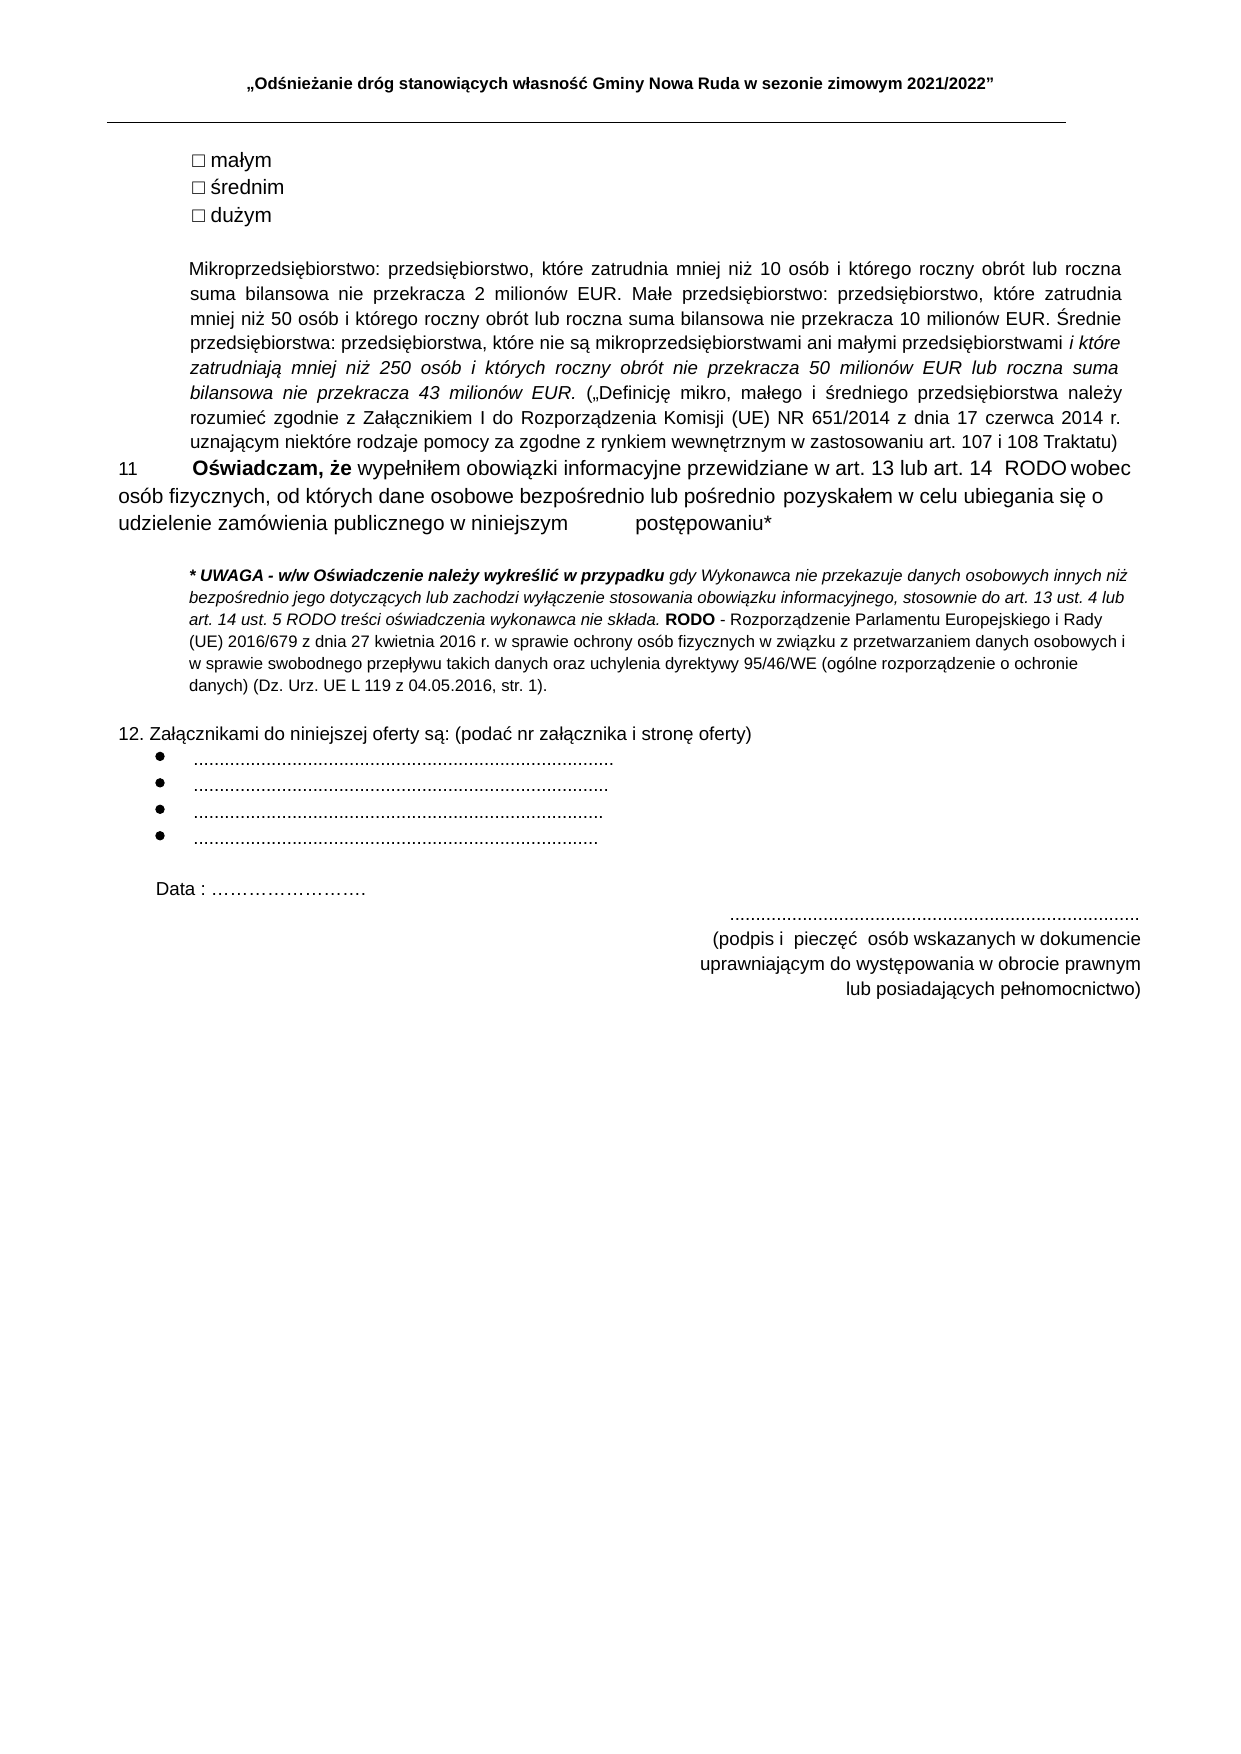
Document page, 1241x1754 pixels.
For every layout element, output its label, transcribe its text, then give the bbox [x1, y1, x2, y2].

text □ dużym [118, 203, 1122, 227]
text * UWAGA - w/w Oświadczenie należy wykreślić w przypadku gdy Wykonawca nie przekazuje danych osobowych innych niż bezpośrednio jego dotyczących lub zachodzi wyłączenie stosowania obowiązku informacyjnego, stosownie do art. 13 ust. 4 lub art. 14 ust. 5 RODO treści oświadczenia wykonawca nie składa. RODO - Rozporządzenie Parlamentu Europejskiego i Rady (UE) 2016/679 z dnia 27 kwietnia 2016 r. w sprawie ochrony osób fizycznych w związku z przetwarzaniem danych osobowych i w sprawie swobodnego przepływu takich danych oraz uchylenia dyrektywy 95/46/WE (ogólne rozporządzenie o ochronie danych) (Dz. Urz. UE L 119 z 04.05.2016, str. 1). [189, 566, 1140, 695]
list .............................................................................. [156, 827, 1122, 850]
text ............................................................................... [156, 903, 1141, 924]
text (podpis i pieczęć osób wskazanych w dokumencie [156, 928, 1141, 949]
list ................................................................................. [156, 747, 1122, 771]
text lub posiadających pełnomocnictwo) [156, 977, 1141, 999]
list ................................................................................ [156, 774, 1122, 797]
list ............................................................................... [156, 800, 1122, 823]
text 12. Załącznikami do niniejszej oferty są: (podać nr załącznika i stronę oferty) [118, 723, 1141, 744]
text □ średnim [118, 175, 1122, 199]
text 11 Oświadczam, że wypełniłem obowiązki informacyjne przewidziane w art. 13 lub art. 14 RODO wobec osób fizycznych, od których dane osobowe bezpośrednio lub pośrednio pozyskałem w celu ubiegania się o udzielenie zamówienia publicznego w niniejszym postępowaniu* [118, 456, 1141, 535]
text □ małym [118, 148, 1122, 172]
text uprawniającym do występowania w obrocie prawnym [156, 952, 1141, 974]
text Mikroprzedsiębiorstwo: przedsiębiorstwo, które zatrudnia mniej niż 10 osób i którego roczny obrót lub roczna suma bilansowa nie przekracza 2 milionów EUR. Małe przedsiębiorstwo: przedsiębiorstwo, które zatrudnia mniej niż 50 osób i którego roczny obrót lub roczna suma bilansowa nie przekracza 10 milionów EUR. Średnie przedsiębiorstwa: przedsiębiorstwa, które nie są mikroprzedsiębiorstwami ani małymi przedsiębiorstwami i które zatrudniają mniej niż 250 osób i których roczny obrót nie przekracza 50 milionów EUR lub roczna suma bilansowa nie przekracza 43 milionów EUR. („Definicję mikro, małego i średniego przedsiębiorstwa należy rozumieć zgodnie z Załącznikiem I do Rozporządzenia Komisji (UE) NR 651/2014 z dnia 17 czerwca 2014 r. uznającym niektóre rodzaje pomocy za zgodne z rynkiem wewnętrznym w zastosowaniu art. 107 i 108 Traktatu) [188, 258, 1122, 453]
text Data : ……………………. [156, 878, 1141, 900]
